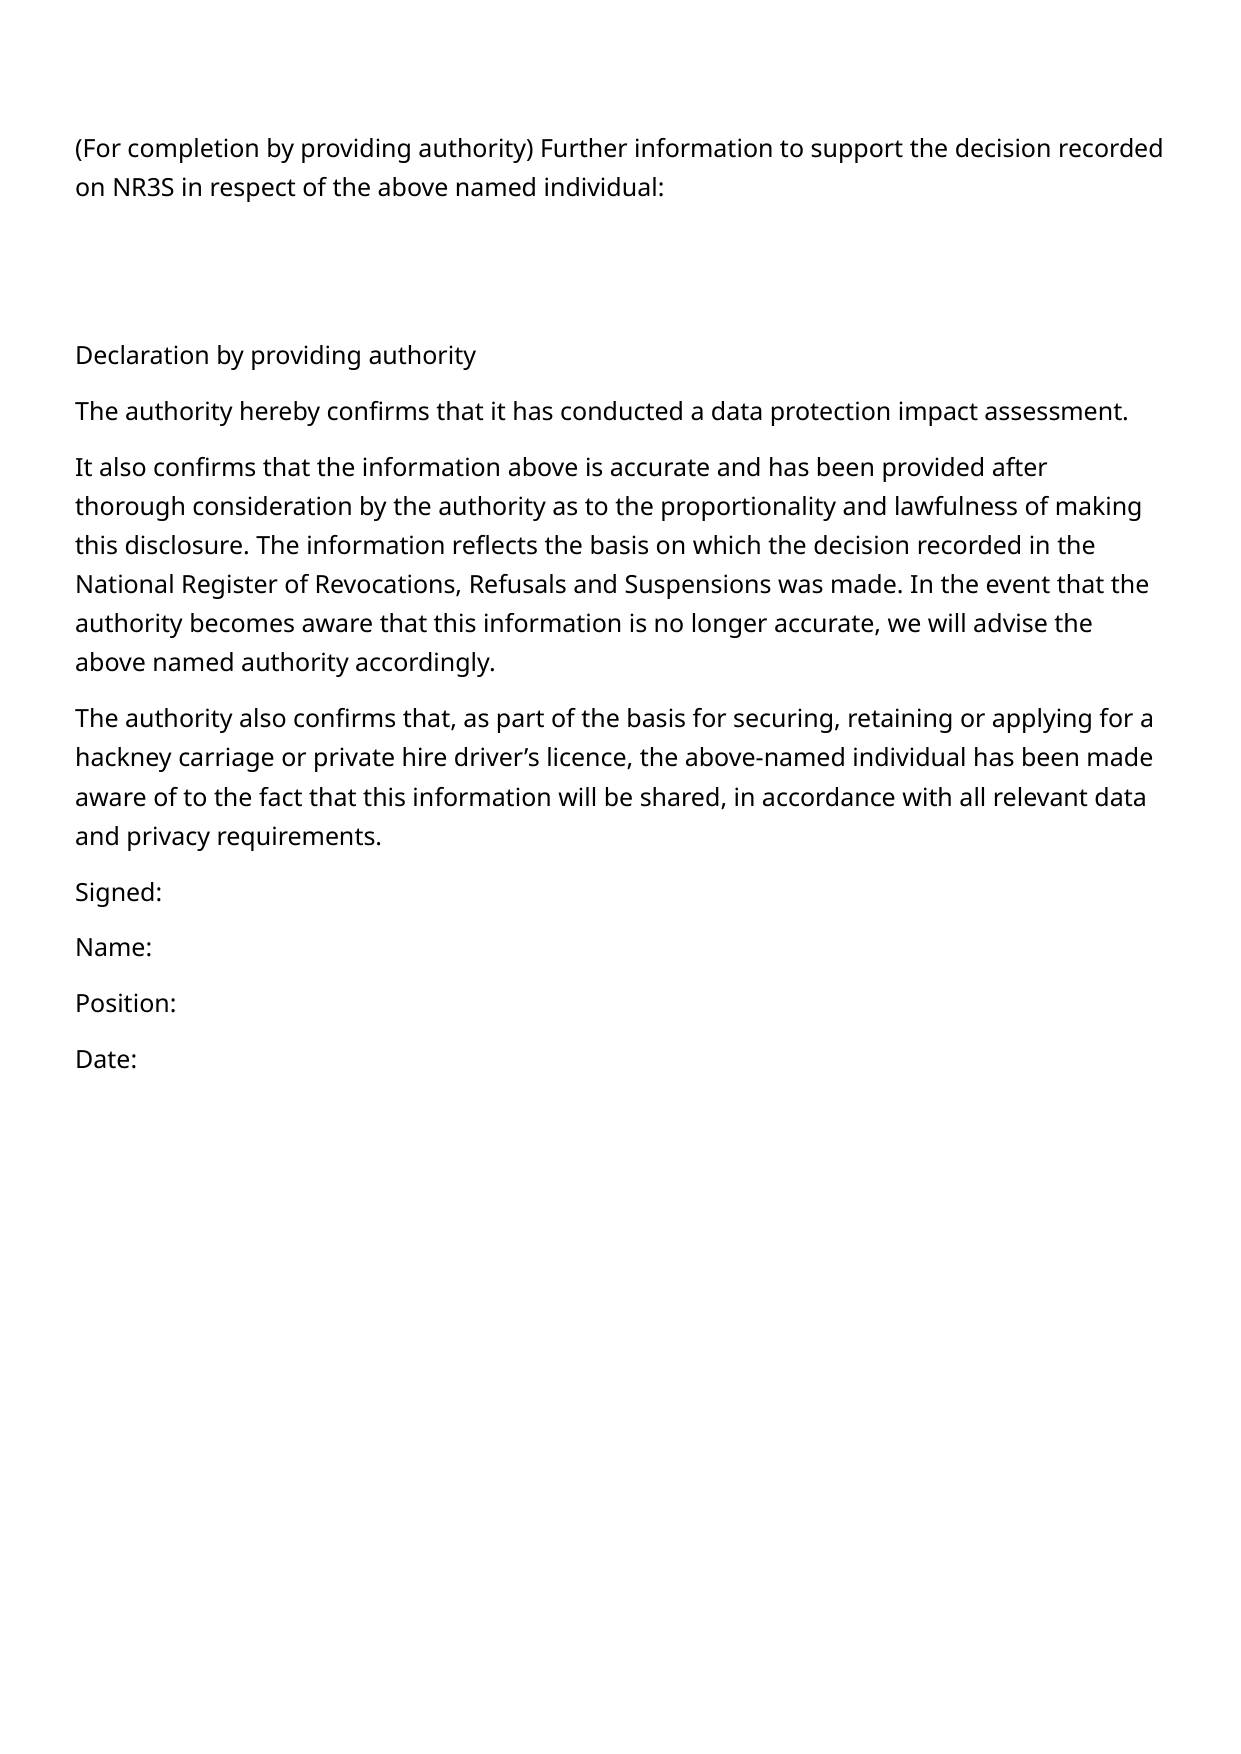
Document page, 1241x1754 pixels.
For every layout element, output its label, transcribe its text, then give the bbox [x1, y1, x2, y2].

text Name: [75, 930, 1165, 964]
text Signed: [75, 874, 1165, 908]
text The authority hereby confirms that it has conducted a data protection impact assessment. [75, 393, 1165, 427]
text Declaration by providing authority [75, 337, 1165, 372]
text (For completion by providing authority) Further information to support the decision recorded on NR3S in respect of the above named individual: [75, 131, 1165, 204]
text Date: [75, 1042, 1165, 1076]
text Position: [75, 986, 1165, 1020]
text It also confirms that the information above is accurate and has been provided after thorough consideration by the authority as to the proportionality and lawfulness of making this disclosure. The information reflects the basis on which the decision recorded in the National Register of Revocations, Refusals and Suspensions was made. In the event that the authority becomes aware that this information is no longer accurate, we will advise the above named authority accordingly. [75, 449, 1165, 679]
text The authority also confirms that, as part of the basis for securing, retaining or applying for a hackney carriage or private hire driver’s licence, the above-named individual has been made aware of to the fact that this information will be shared, in accordance with all relevant data and privacy requirements. [75, 701, 1165, 852]
